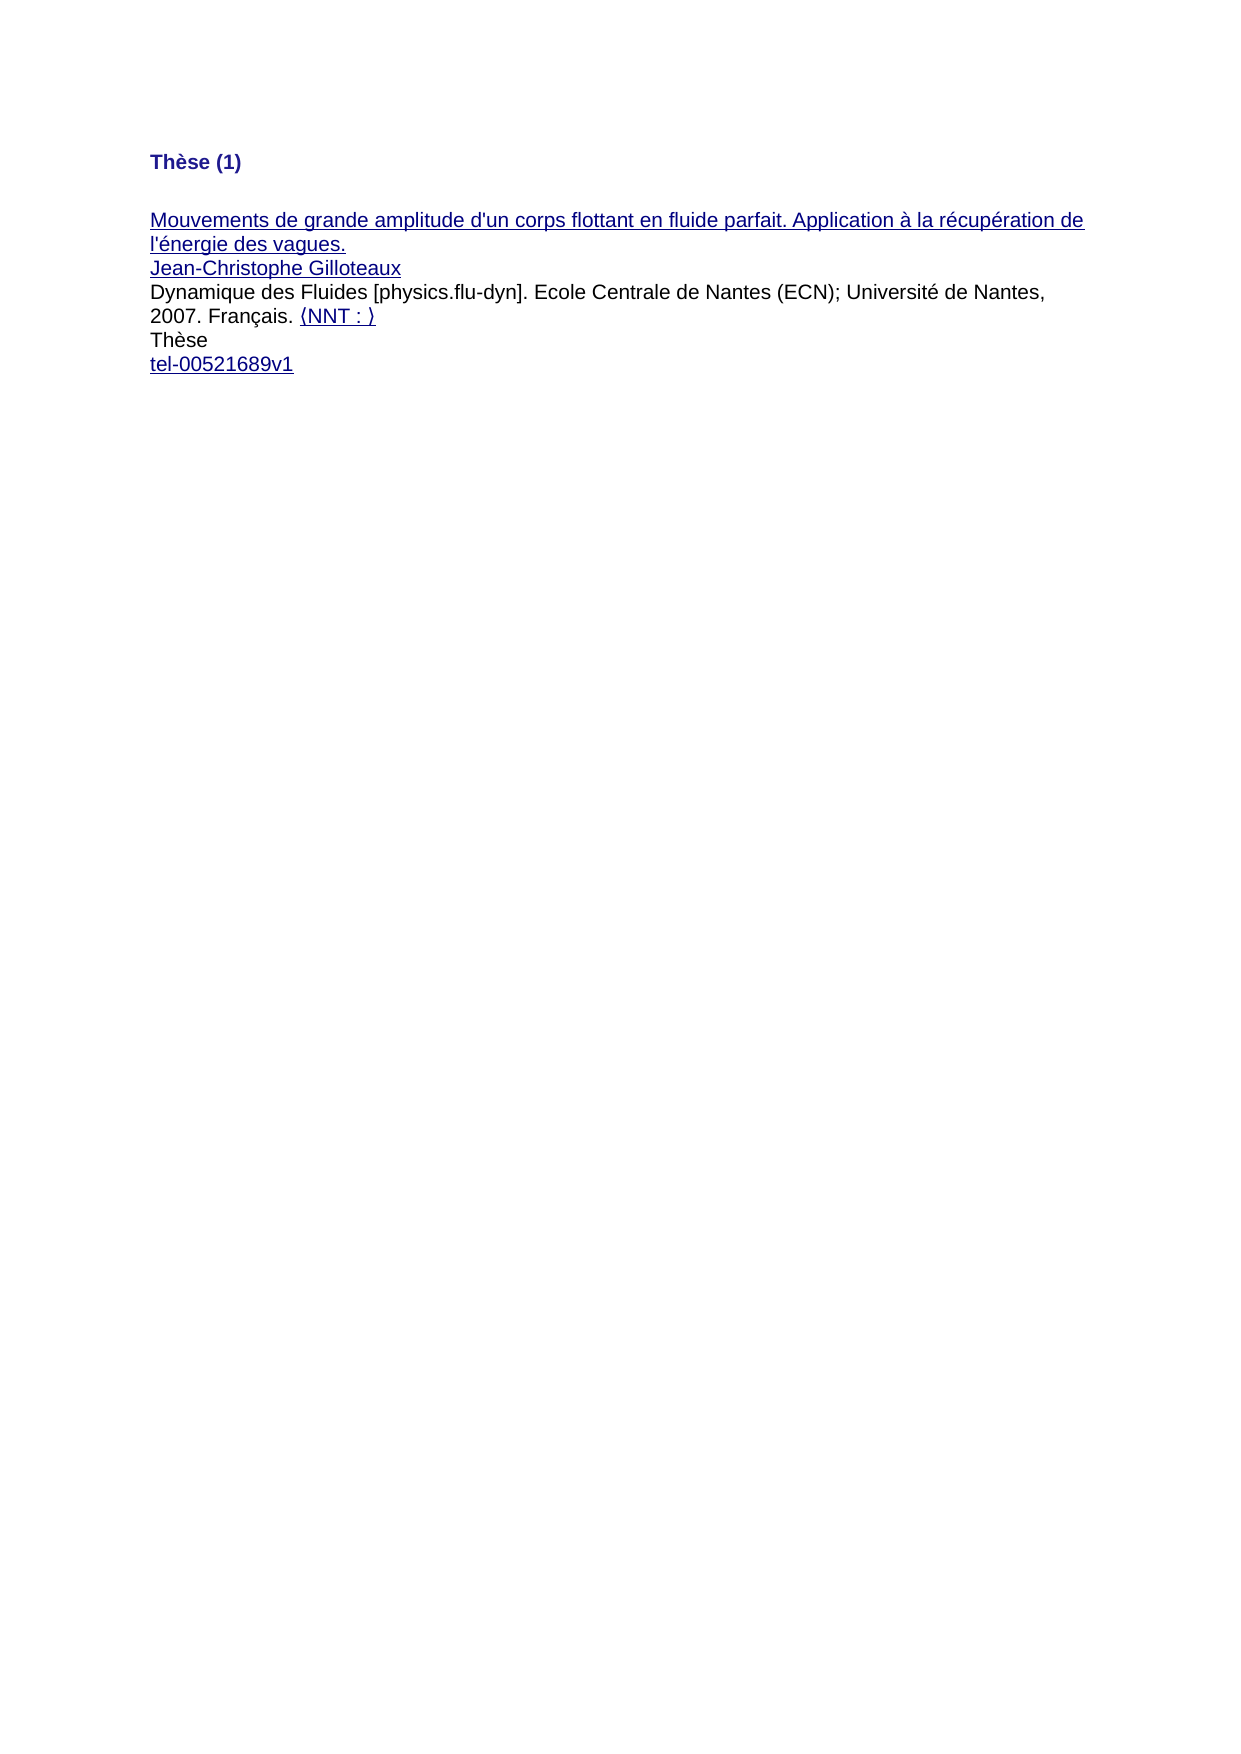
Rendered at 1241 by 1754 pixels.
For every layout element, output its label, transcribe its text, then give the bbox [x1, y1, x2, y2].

table_header Mouvements de grande amplitude d'un corps flottant en fluide parfait. Application à la récupération de l'énergie des vagues. Jean-Christophe Gilloteaux Dynamique des Fluides [physics.flu-dyn]. Ecole Centrale de Nantes (ECN); Université de Nantes, 2007. Français. ⟨NNT : ⟩ Thèse tel-00521689v1 [150, 208, 1090, 376]
subtitle Thèse (1) [150, 150, 1090, 174]
